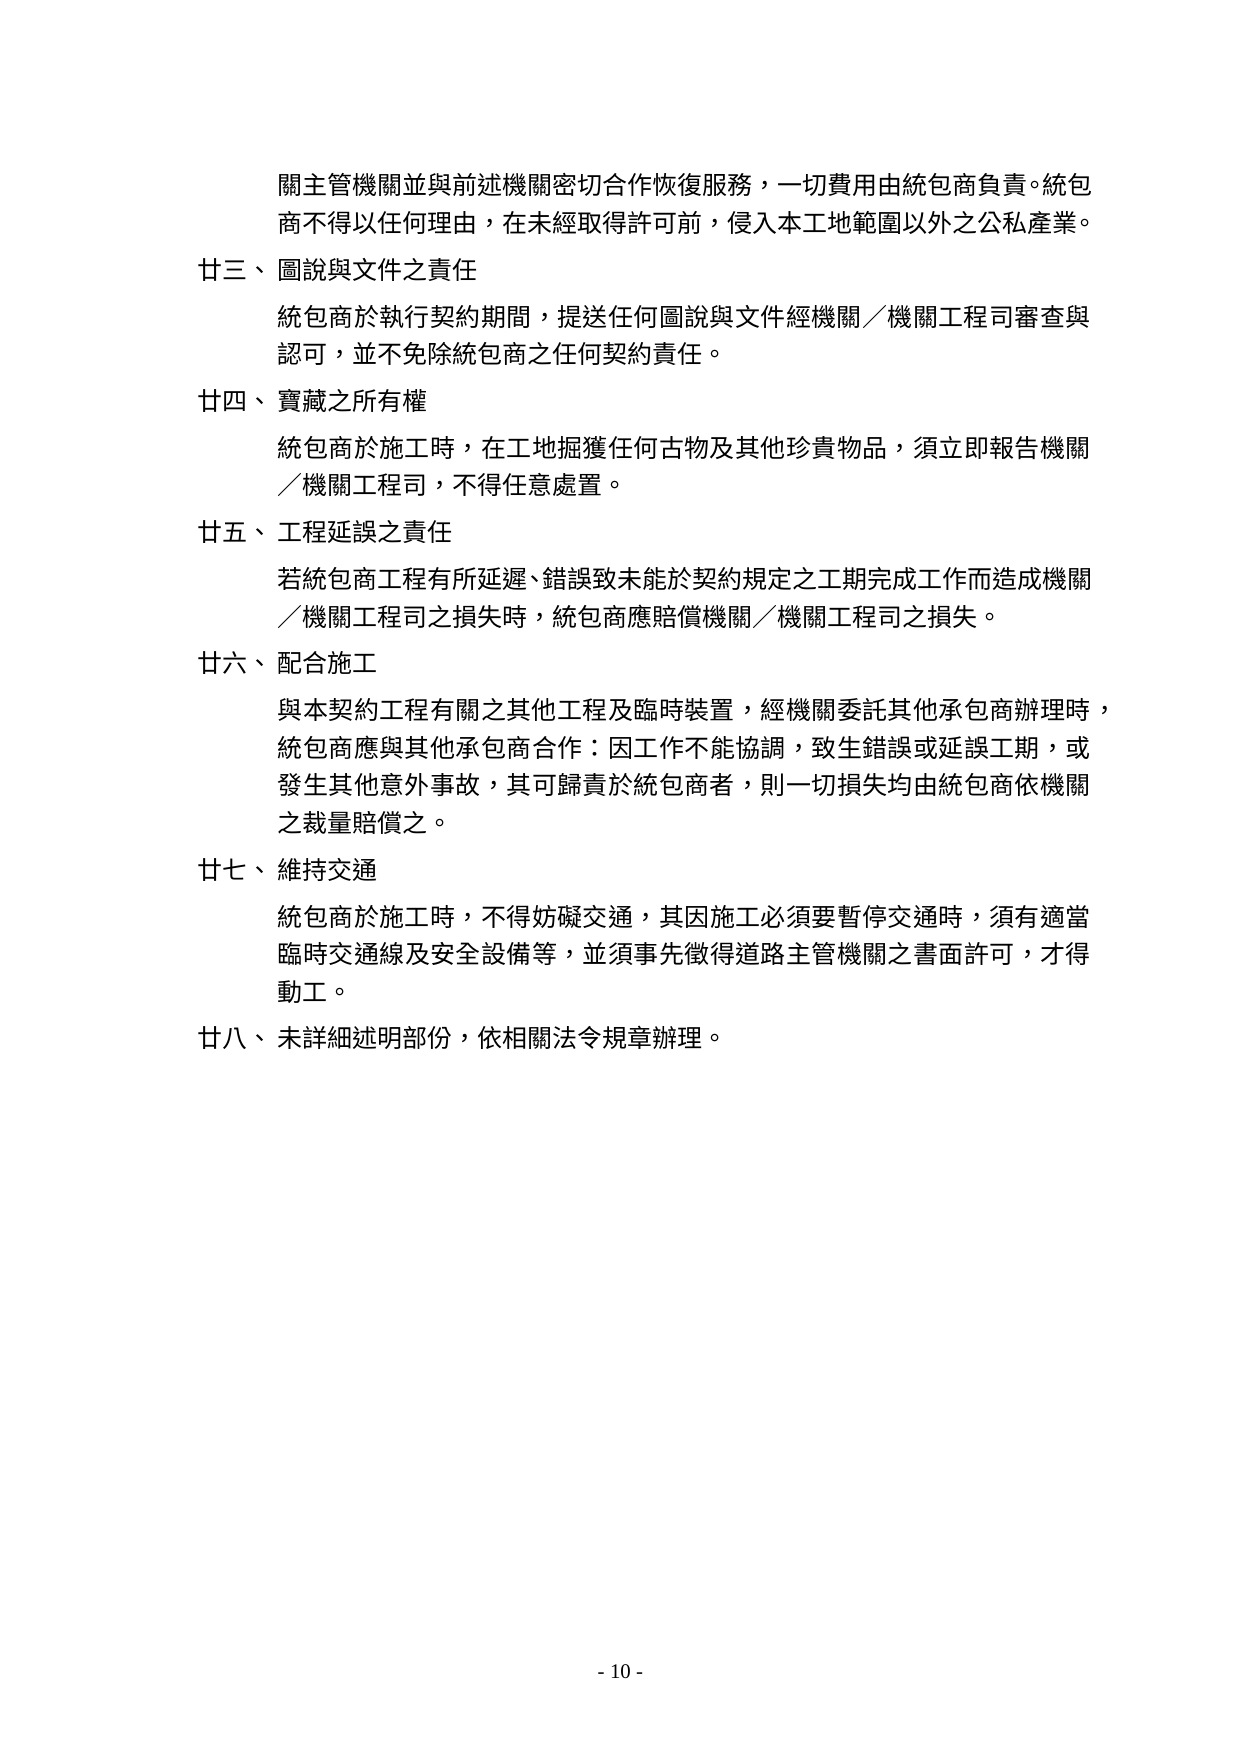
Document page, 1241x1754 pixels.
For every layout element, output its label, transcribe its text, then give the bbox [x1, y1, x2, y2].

text 廿七、 維持交通 [198, 849, 1092, 886]
text 廿三、 圖說與文件之責任 [198, 249, 1092, 286]
text 統包商於施工時，在工地掘獲任何古物及其他珍貴物品，須立即報告機關／機關工程司，不得任意處置。 [278, 427, 1092, 502]
text 廿五、 工程延誤之責任 [198, 511, 1092, 549]
text 廿六、 配合施工 [198, 643, 1092, 680]
text 統包商於施工時，不得妨礙交通，其因施工必須要暫停交通時，須有適當臨時交通線及安全設備等，並須事先徵得道路主管機關之書面許可，才得動工。 [278, 896, 1092, 1008]
text 廿四、 寶藏之所有權 [198, 380, 1092, 418]
text 倘因統包商之作為而造成任何公用事業之服務中斷，統包商應立即報告有關主管機關並與前述機關密切合作恢復服務，一切費用由統包商負責。統包商不得以任何理由，在未經取得許可前，侵入本工地範圍以外之公私產業。 [278, 164, 1092, 239]
text 若統包商工程有所延遲、錯誤致未能於契約規定之工期完成工作而造成機關／機關工程司之損失時，統包商應賠償機關／機關工程司之損失。 [278, 558, 1092, 633]
text 廿八、 未詳細述明部份，依相關法令規章辦理。 [198, 1018, 1092, 1055]
text 與本契約工程有關之其他工程及臨時裝置，經機關委託其他承包商辦理時，統包商應與其他承包商合作：因工作不能協調，致生錯誤或延誤工期，或發生其他意外事故，其可歸責於統包商者，則一切損失均由統包商依機關之裁量賠償之。 [278, 689, 1092, 839]
text 統包商於執行契約期間，提送任何圖說與文件經機關／機關工程司審查與認可，並不免除統包商之任何契約責任。 [278, 296, 1092, 371]
